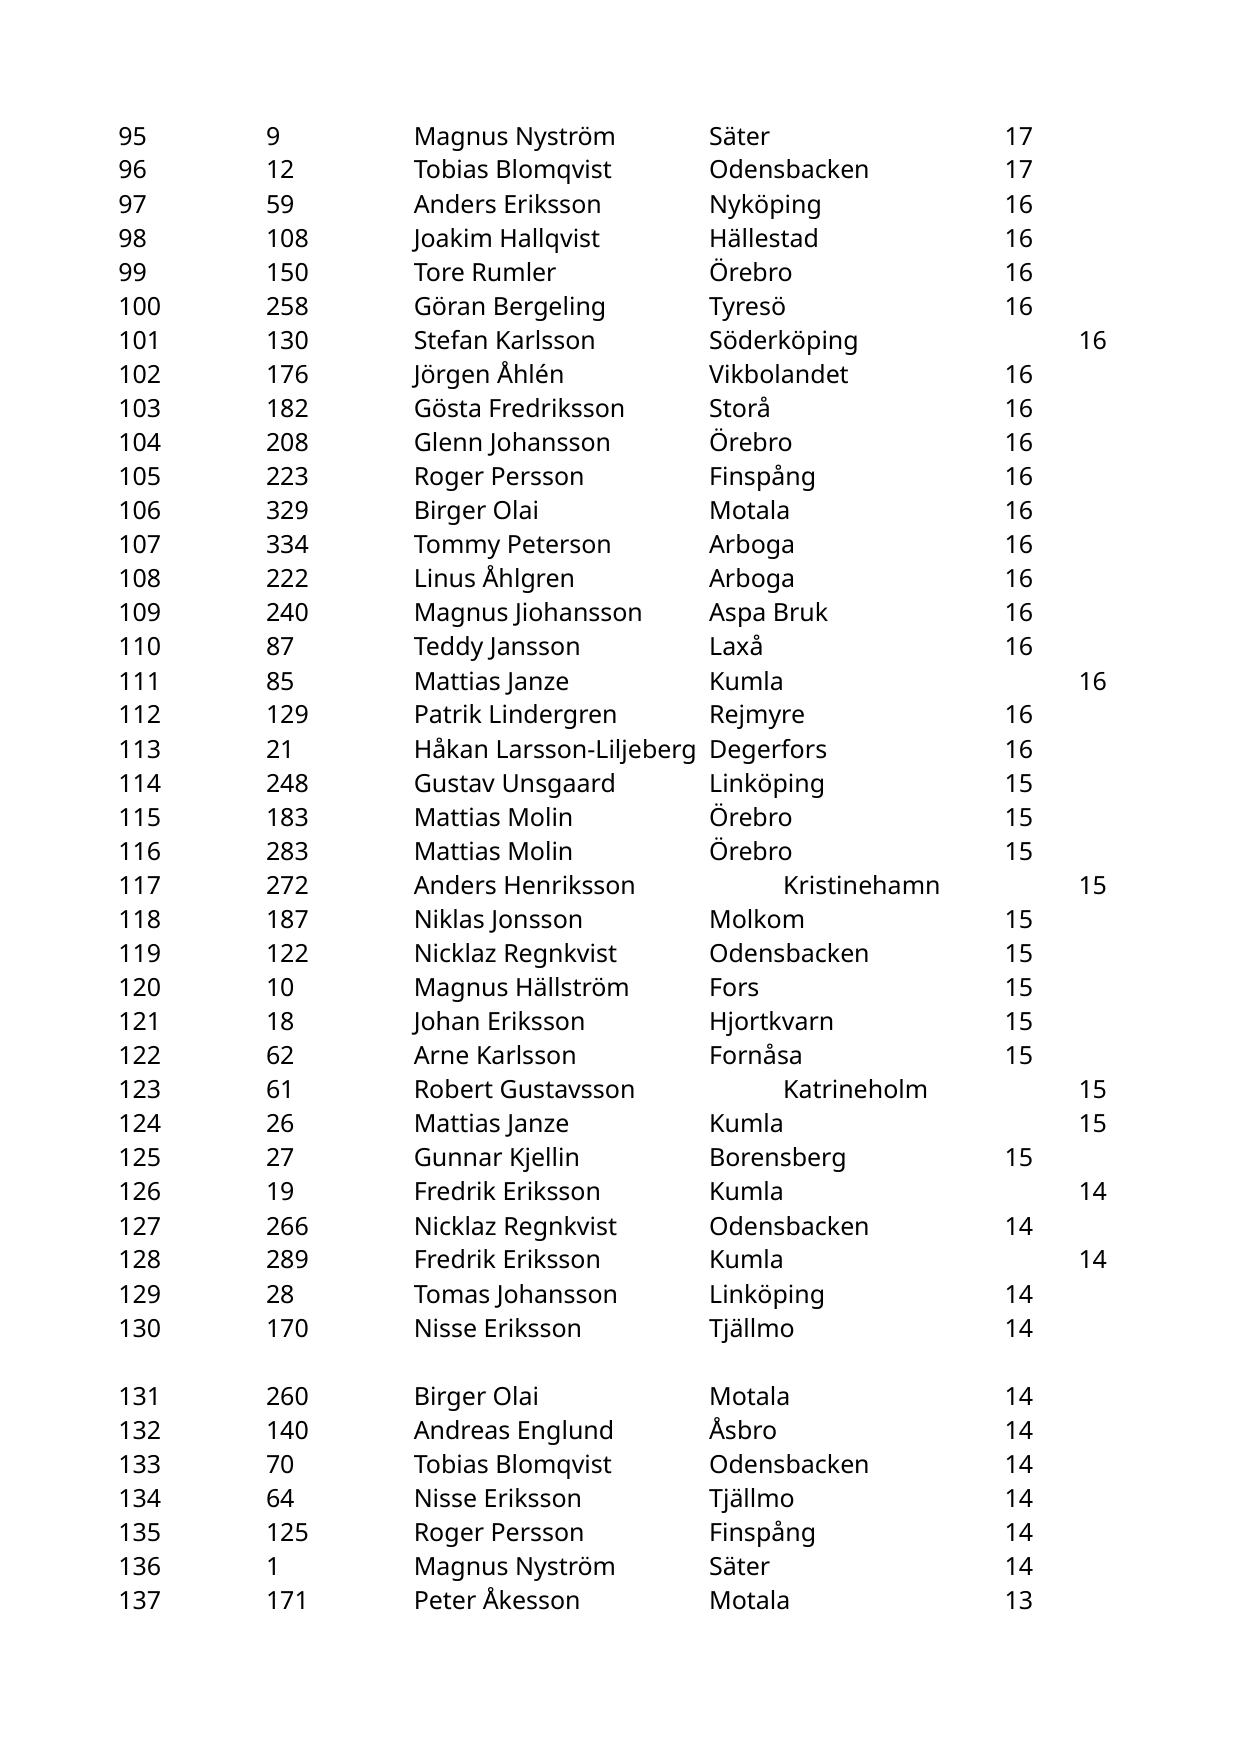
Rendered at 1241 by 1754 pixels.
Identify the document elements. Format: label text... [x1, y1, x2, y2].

text 126 19 Fredrik Eriksson Kumla 14 [118, 1174, 1122, 1208]
text 105 223 Roger Persson Finspång 16 [118, 459, 1122, 493]
text 95 9 Magnus Nyström Säter 17 [118, 118, 1122, 152]
text 115 183 Mattias Molin Örebro 15 [118, 799, 1122, 833]
text 108 222 Linus Åhlgren Arboga 16 [118, 561, 1122, 595]
text 136 1 Magnus Nyström Säter 14 [118, 1549, 1122, 1583]
text 102 176 Jörgen Åhlén Vikbolandet 16 [118, 357, 1122, 391]
text 98 108 Joakim Hallqvist Hällestad 16 [118, 220, 1122, 254]
text 133 70 Tobias Blomqvist Odensbacken 14 [118, 1447, 1122, 1481]
text 109 240 Magnus Jiohansson Aspa Bruk 16 [118, 595, 1122, 629]
text 99 150 Tore Rumler Örebro 16 [118, 254, 1122, 288]
text 124 26 Mattias Janze Kumla 15 [118, 1106, 1122, 1140]
text 119 122 Nicklaz Regnkvist Odensbacken 15 [118, 936, 1122, 970]
text 118 187 Niklas Jonsson Molkom 15 [118, 902, 1122, 936]
text 128 289 Fredrik Eriksson Kumla 14 [118, 1242, 1122, 1276]
text 135 125 Roger Persson Finspång 14 [118, 1515, 1122, 1549]
text 120 10 Magnus Hällström Fors 15 [118, 970, 1122, 1004]
text 121 18 Johan Eriksson Hjortkvarn 15 [118, 1004, 1122, 1038]
text 116 283 Mattias Molin Örebro 15 [118, 833, 1122, 867]
text 123 61 Robert Gustavsson Katrineholm 15 [118, 1072, 1122, 1106]
text 114 248 Gustav Unsgaard Linköping 15 [118, 765, 1122, 799]
text 103 182 Gösta Fredriksson Storå 16 [118, 391, 1122, 425]
text 100 258 Göran Bergeling Tyresö 16 [118, 288, 1122, 322]
text 106 329 Birger Olai Motala 16 [118, 493, 1122, 527]
text 129 28 Tomas Johansson Linköping 14 [118, 1276, 1122, 1310]
text 107 334 Tommy Peterson Arboga 16 [118, 527, 1122, 561]
text 101 130 Stefan Karlsson Söderköping 16 [118, 322, 1122, 357]
text 97 59 Anders Eriksson Nyköping 16 [118, 186, 1122, 220]
text 130 170 Nisse Eriksson Tjällmo 14 [118, 1310, 1122, 1344]
text 113 21 Håkan Larsson-Liljeberg Degerfors 16 [118, 731, 1122, 765]
text 96 12 Tobias Blomqvist Odensbacken 17 [118, 152, 1122, 186]
text 131 260 Birger Olai Motala 14 [118, 1378, 1122, 1412]
text 132 140 Andreas Englund Åsbro 14 [118, 1412, 1122, 1447]
text 117 272 Anders Henriksson Kristinehamn 15 [118, 867, 1122, 902]
text 110 87 Teddy Jansson Laxå 16 [118, 629, 1122, 663]
text 127 266 Nicklaz Regnkvist Odensbacken 14 [118, 1208, 1122, 1242]
text 112 129 Patrik Lindergren Rejmyre 16 [118, 697, 1122, 731]
text 125 27 Gunnar Kjellin Borensberg 15 [118, 1140, 1122, 1174]
text 134 64 Nisse Eriksson Tjällmo 14 [118, 1481, 1122, 1515]
text 104 208 Glenn Johansson Örebro 16 [118, 425, 1122, 459]
text 122 62 Arne Karlsson Fornåsa 15 [118, 1038, 1122, 1072]
text 111 85 Mattias Janze Kumla 16 [118, 663, 1122, 697]
text 137 171 Peter Åkesson Motala 13 [118, 1583, 1122, 1617]
